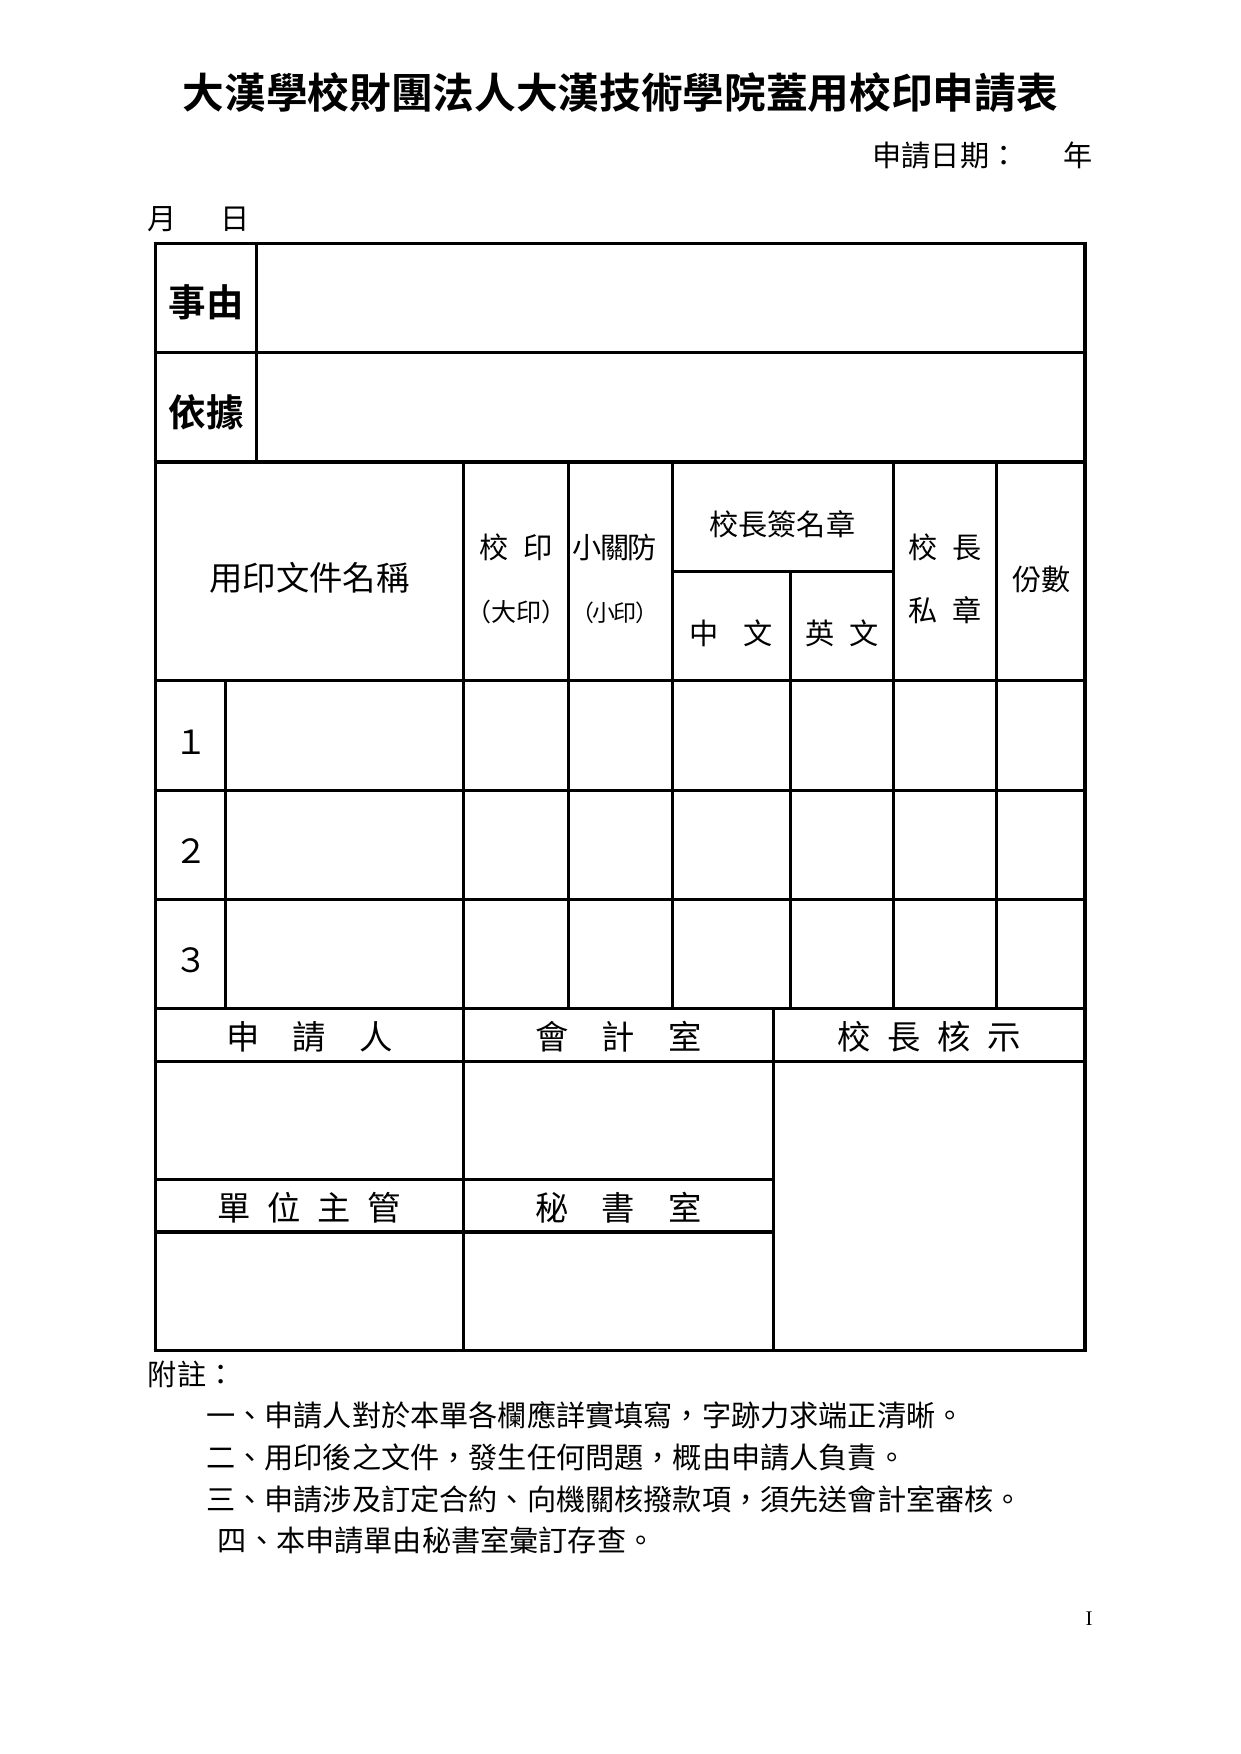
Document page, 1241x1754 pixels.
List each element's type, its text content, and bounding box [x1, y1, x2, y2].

table_cell [465, 792, 567, 898]
table_cell [227, 792, 462, 898]
table_cell [465, 1234, 772, 1348]
table_cell [157, 1234, 462, 1348]
table_cell [465, 901, 567, 1007]
table_cell [227, 682, 462, 788]
table_cell [258, 354, 1083, 460]
text 大漢學校財團法人大漢技術學院蓋用校印申請表 [148, 75, 1092, 117]
table_cell 依據 [157, 354, 255, 460]
text 三、申請涉及訂定合約、向機關核撥款項，須先送會計室審核。 [148, 1477, 1092, 1518]
table_cell [465, 682, 567, 788]
text 申請日期： 年 月 日 [148, 117, 1092, 242]
table_cell 單 位 主 管 [157, 1181, 462, 1230]
table_cell [674, 682, 789, 788]
table_cell 校長簽名章 [674, 464, 892, 570]
table_cell [998, 682, 1083, 788]
table_cell 小關防（小印） [570, 464, 671, 679]
table_cell [674, 792, 789, 898]
table_cell [570, 682, 671, 788]
table_cell [465, 1063, 772, 1178]
table_cell ３ [157, 901, 224, 1007]
table_cell [895, 792, 995, 898]
table_cell 會 計 室 [465, 1010, 772, 1059]
table_cell 份數 [998, 464, 1083, 679]
text 四、本申請單由秘書室彙訂存查。 [148, 1518, 1092, 1560]
text 附註： [148, 1352, 1092, 1393]
table_cell １ [157, 682, 224, 788]
text 一、申請人對於本單各欄應詳實填寫，字跡力求端正清晰。 [148, 1393, 1092, 1435]
table_cell 英 文 [792, 573, 892, 679]
table_cell [895, 901, 995, 1007]
table_cell [998, 792, 1083, 898]
table_cell [157, 1063, 462, 1178]
table_cell ２ [157, 792, 224, 898]
table_cell [998, 901, 1083, 1007]
table_cell [792, 901, 892, 1007]
table_cell 校 印 （大印） [465, 464, 567, 679]
table_header [258, 245, 1083, 351]
table_cell [792, 792, 892, 898]
table_cell [227, 901, 462, 1007]
table_cell [895, 682, 995, 788]
table_cell [775, 1063, 1083, 1348]
text 二、用印後之文件，發生任何問題，概由申請人負責。 [148, 1435, 1092, 1477]
table_header 事由 [157, 245, 255, 351]
table_cell 秘 書 室 [465, 1181, 772, 1230]
table_cell 校 長 核 示 [775, 1010, 1083, 1059]
table_cell 申 請 人 [157, 1010, 462, 1059]
table_cell [792, 682, 892, 788]
table_cell 校 長 私 章 [895, 464, 995, 679]
table_cell 用印文件名稱 [157, 464, 462, 679]
table_cell [570, 792, 671, 898]
table_cell 中 文 [674, 573, 789, 679]
table_cell [674, 901, 789, 1007]
table_cell [570, 901, 671, 1007]
